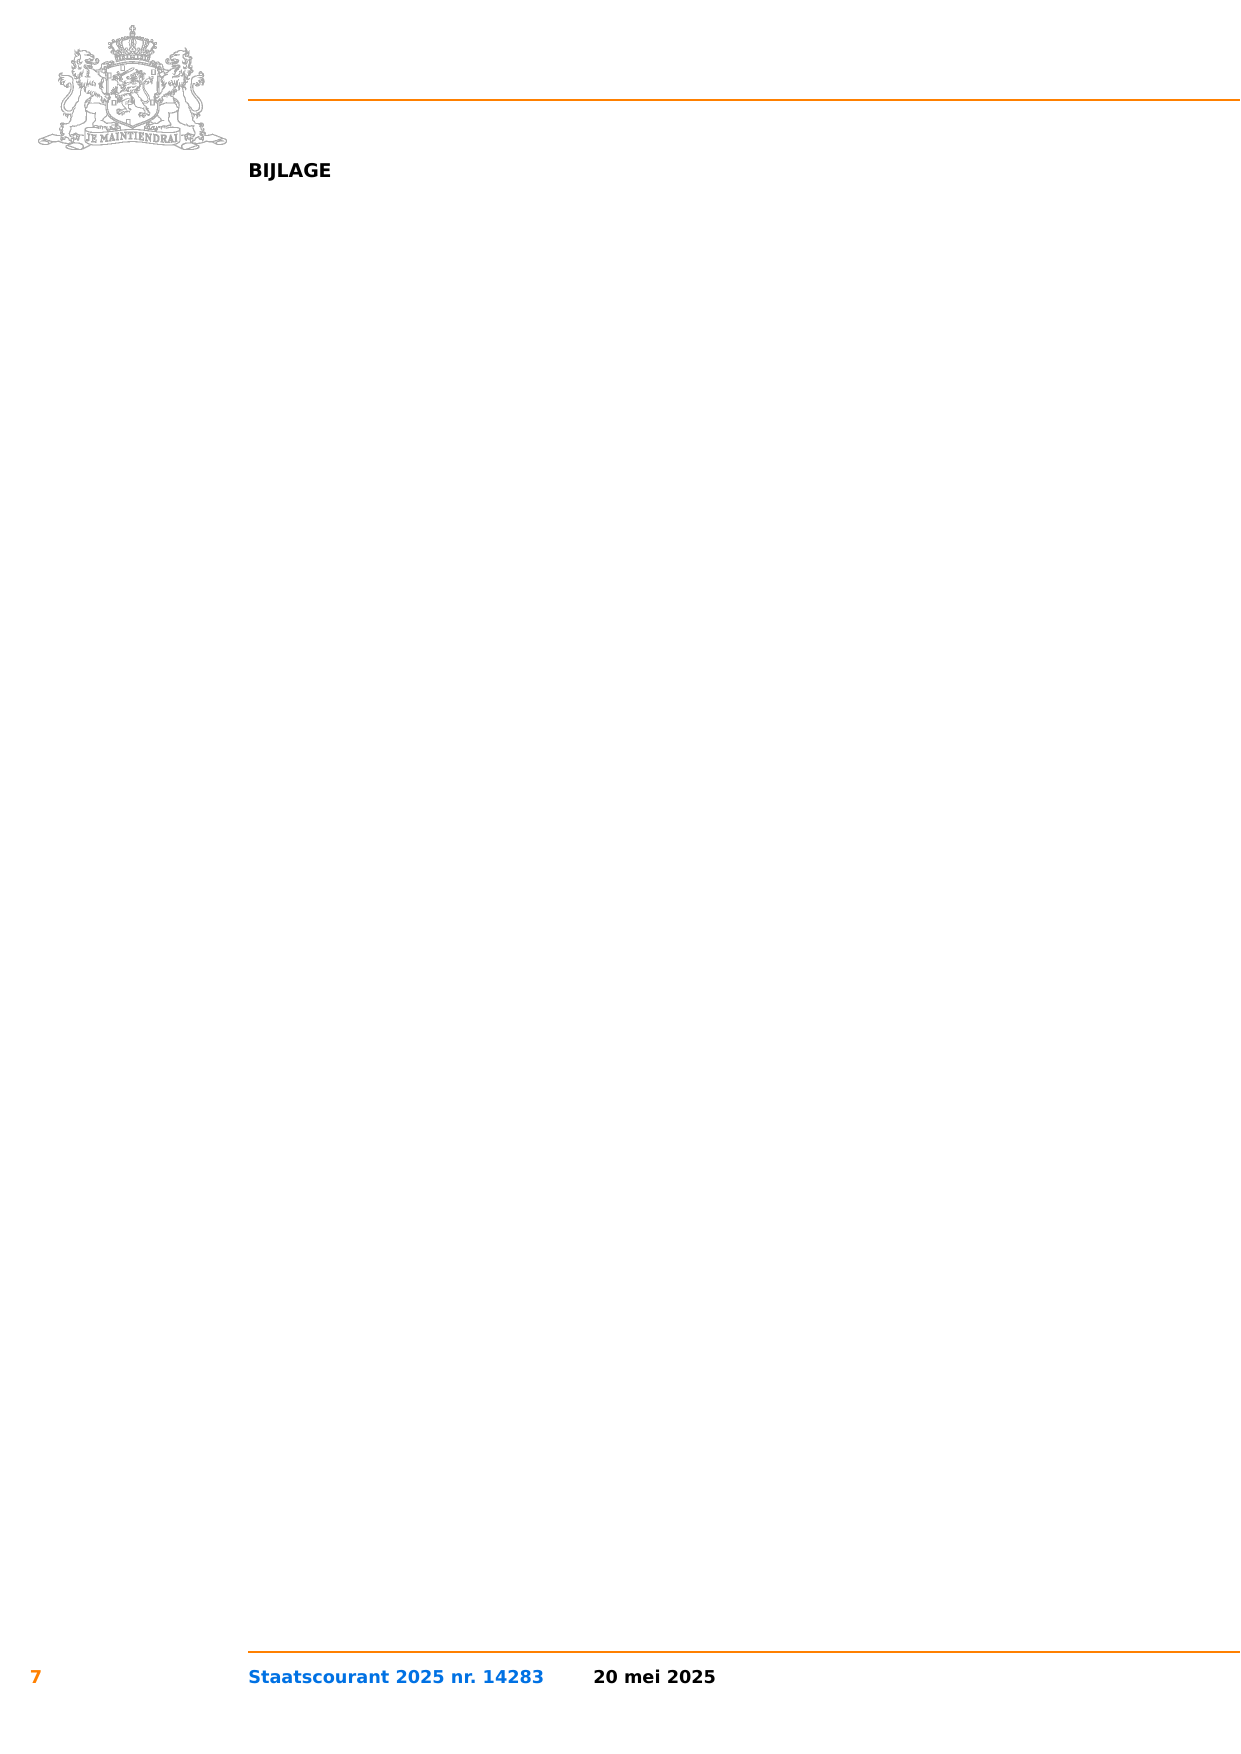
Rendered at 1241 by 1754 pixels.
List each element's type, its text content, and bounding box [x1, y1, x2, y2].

picture [38, 25, 227, 150]
subtitle BIJLAGE [248, 160, 1163, 182]
